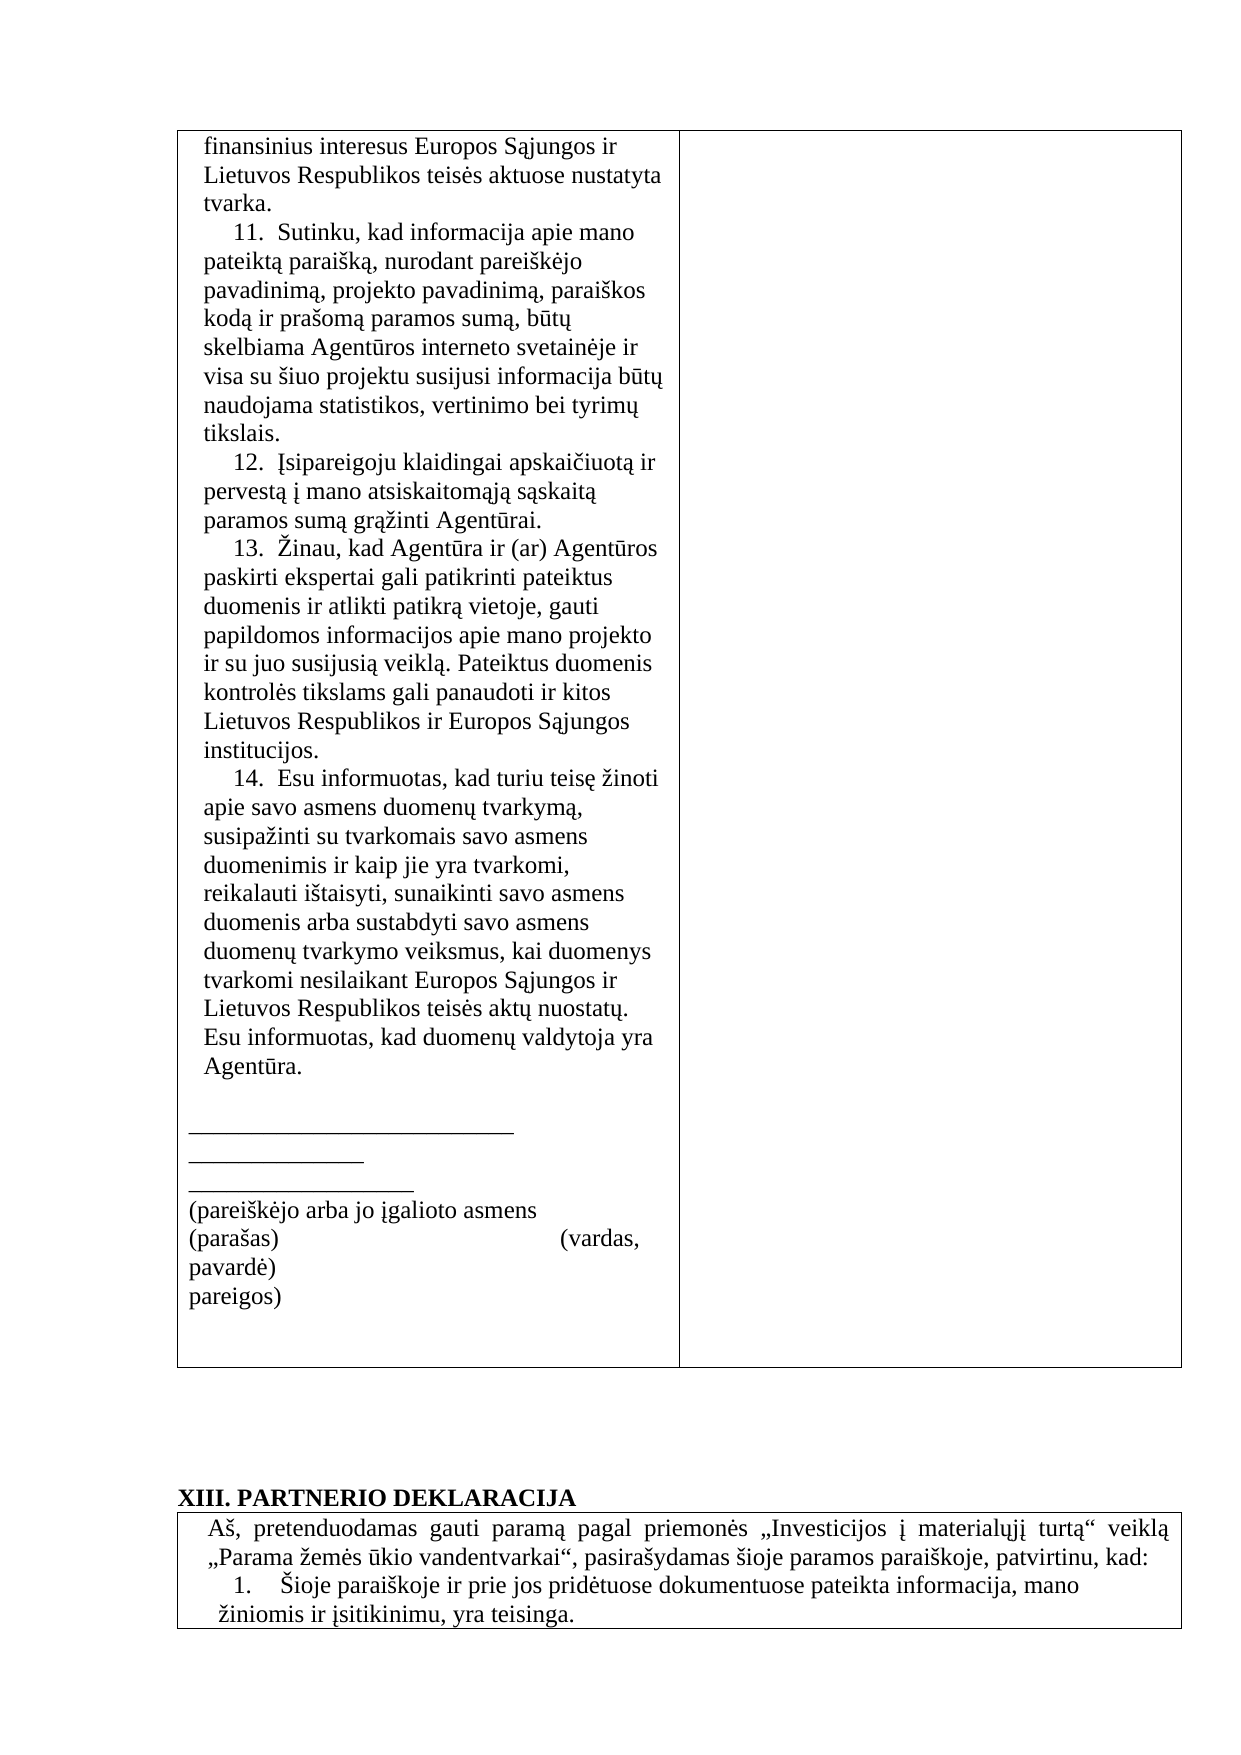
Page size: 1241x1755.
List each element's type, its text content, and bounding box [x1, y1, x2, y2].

table_header finansinius interesus Europos Sąjungos ir Lietuvos Respublikos teisės aktuose nustatyta tvarka. 11. Sutinku, kad informacija apie mano pateiktą paraišką, nurodant pareiškėjo pavadinimą, projekto pavadinimą, paraiškos kodą ir prašomą paramos sumą, būtų skelbiama Agentūros interneto svetainėje ir visa su šiuo projektu susijusi informacija būtų naudojama statistikos, vertinimo bei tyrimų tikslais. 12. Įsipareigoju klaidingai apskaičiuotą ir pervestą į mano atsiskaitomąją sąskaitą paramos sumą grąžinti Agentūrai. 13. Žinau, kad Agentūra ir (ar) Agentūros paskirti ekspertai gali patikrinti pateiktus duomenis ir atlikti patikrą vietoje, gauti papildomos informacijos apie mano projekto ir su juo susijusią veiklą. Pateiktus duomenis kontrolės tikslams gali panaudoti ir kitos Lietuvos Respublikos ir Europos Sąjungos institucijos. 14. Esu informuotas, kad turiu teisę žinoti apie savo asmens duomenų tvarkymą, susipažinti su tvarkomais savo asmens duomenimis ir kaip jie yra tvarkomi, reikalauti ištaisyti, sunaikinti savo asmens duomenis arba sustabdyti savo asmens duomenų tvarkymo veiksmus, kai duomenys tvarkomi nesilaikant Europos Sąjungos ir Lietuvos Respublikos teisės aktų nuostatų. Esu informuotas, kad duomenų valdytoja yra Agentūra. __________________________ ______________ __________________ (pareiškėjo arba jo įgalioto asmens (parašas) (vardas, pavardė) pareigos) [178, 131, 679, 1367]
table_header [680, 131, 1181, 1367]
table_header Aš, pretenduodamas gauti paramą pagal priemonės „Investicijos į materialųjį turtą“ veiklą „Parama žemės ūkio vandentvarkai“, pasirašydamas šioje paramos paraiškoje, patvirtinu, kad: 1. Šioje paraiškoje ir prie jos pridėtuose dokumentuose pateikta informacija, mano žiniomis ir įsitikinimu, yra teisinga. [178, 1513, 1181, 1628]
text XIII. PARTNERIO DEKLARACIJA [177, 1483, 1181, 1512]
